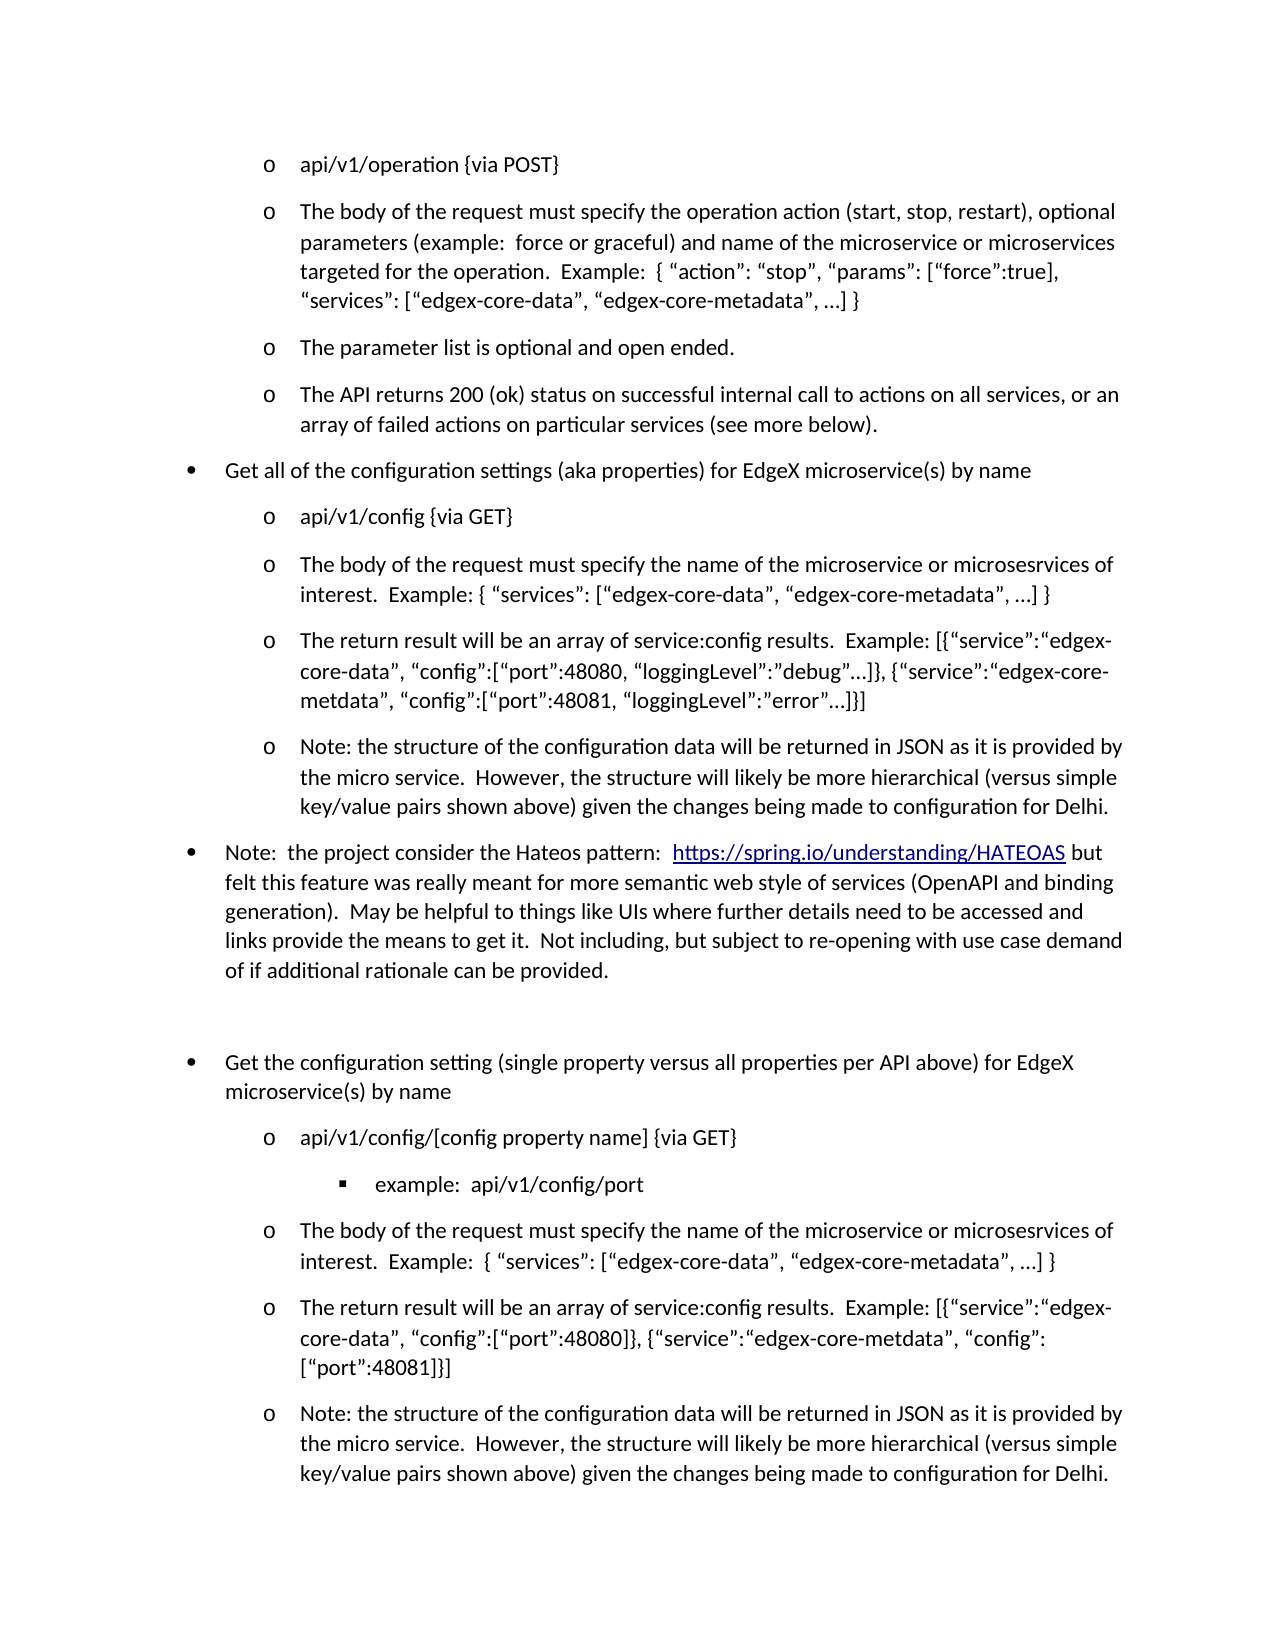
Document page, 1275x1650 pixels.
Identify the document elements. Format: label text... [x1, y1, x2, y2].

list The body of the request must specify the name of the microservice or microsesrvices of interest. Example: { “services”: [“edgex-core-data”, “edgex-core-metadata”, …] } [262, 1217, 1125, 1275]
list Get all of the configuration settings (aka properties) for EdgeX microservice(s) by name [187, 456, 1125, 484]
list The return result will be an array of service:config results. Example: [{“service”:“edgex-core-data”, “config”:[“port”:48080, “loggingLevel”:”debug”…]}, {“service”:“edgex-core-metdata”, “config”:[“port”:48081, “loggingLevel”:”error”…]}] [262, 626, 1125, 714]
list Note: the structure of the configuration data will be returned in JSON as it is provided by the micro service. However, the structure will likely be more hierarchical (versus simple key/value pairs shown above) given the changes being made to configuration for Delhi. [262, 1399, 1125, 1487]
list The return result will be an array of service:config results. Example: [{“service”:“edgex-core-data”, “config”:[“port”:48080]}, {“service”:“edgex-core-metdata”, “config”:[“port”:48081]}] [262, 1293, 1125, 1381]
list Get the configuration setting (single property versus all properties per API above) for EdgeX microservice(s) by name [187, 1048, 1125, 1105]
list example: api/v1/config/port [337, 1171, 1125, 1198]
list api/v1/config {via GET} [262, 502, 1125, 532]
list Note: the structure of the configuration data will be returned in JSON as it is provided by the micro service. However, the structure will likely be more hierarchical (versus simple key/value pairs shown above) given the changes being made to configuration for Delhi. [262, 732, 1125, 820]
list api/v1/config/[config property name] {via GET} [262, 1123, 1125, 1152]
list Note: the project consider the Hateos pattern: https://spring.io/understanding/HATEOAS but felt this feature was really meant for more semantic web style of services (OpenAPI and binding generation). May be helpful to things like UIs where further details need to be accessed and links provide the means to get it. Not including, but subject to re-opening with use case demand of if additional rationale can be provided. [187, 838, 1125, 984]
list The body of the request must specify the name of the microservice or microsesrvices of interest. Example: { “services”: [“edgex-core-data”, “edgex-core-metadata”, …] } [262, 550, 1125, 608]
list The parameter list is optional and open ended. [262, 333, 1125, 362]
list api/v1/operation {via POST} [262, 150, 1125, 179]
list The body of the request must specify the operation action (start, stop, restart), optional parameters (example: force or graceful) and name of the microservice or microservices targeted for the operation. Example: { “action”: “stop”, “params”: [“force”:true], “services”: [“edgex-core-data”, “edgex-core-metadata”, …] } [262, 197, 1125, 314]
list The API returns 200 (ok) status on successful internal call to actions on all services, or an array of failed actions on particular services (see more below). [262, 380, 1125, 438]
